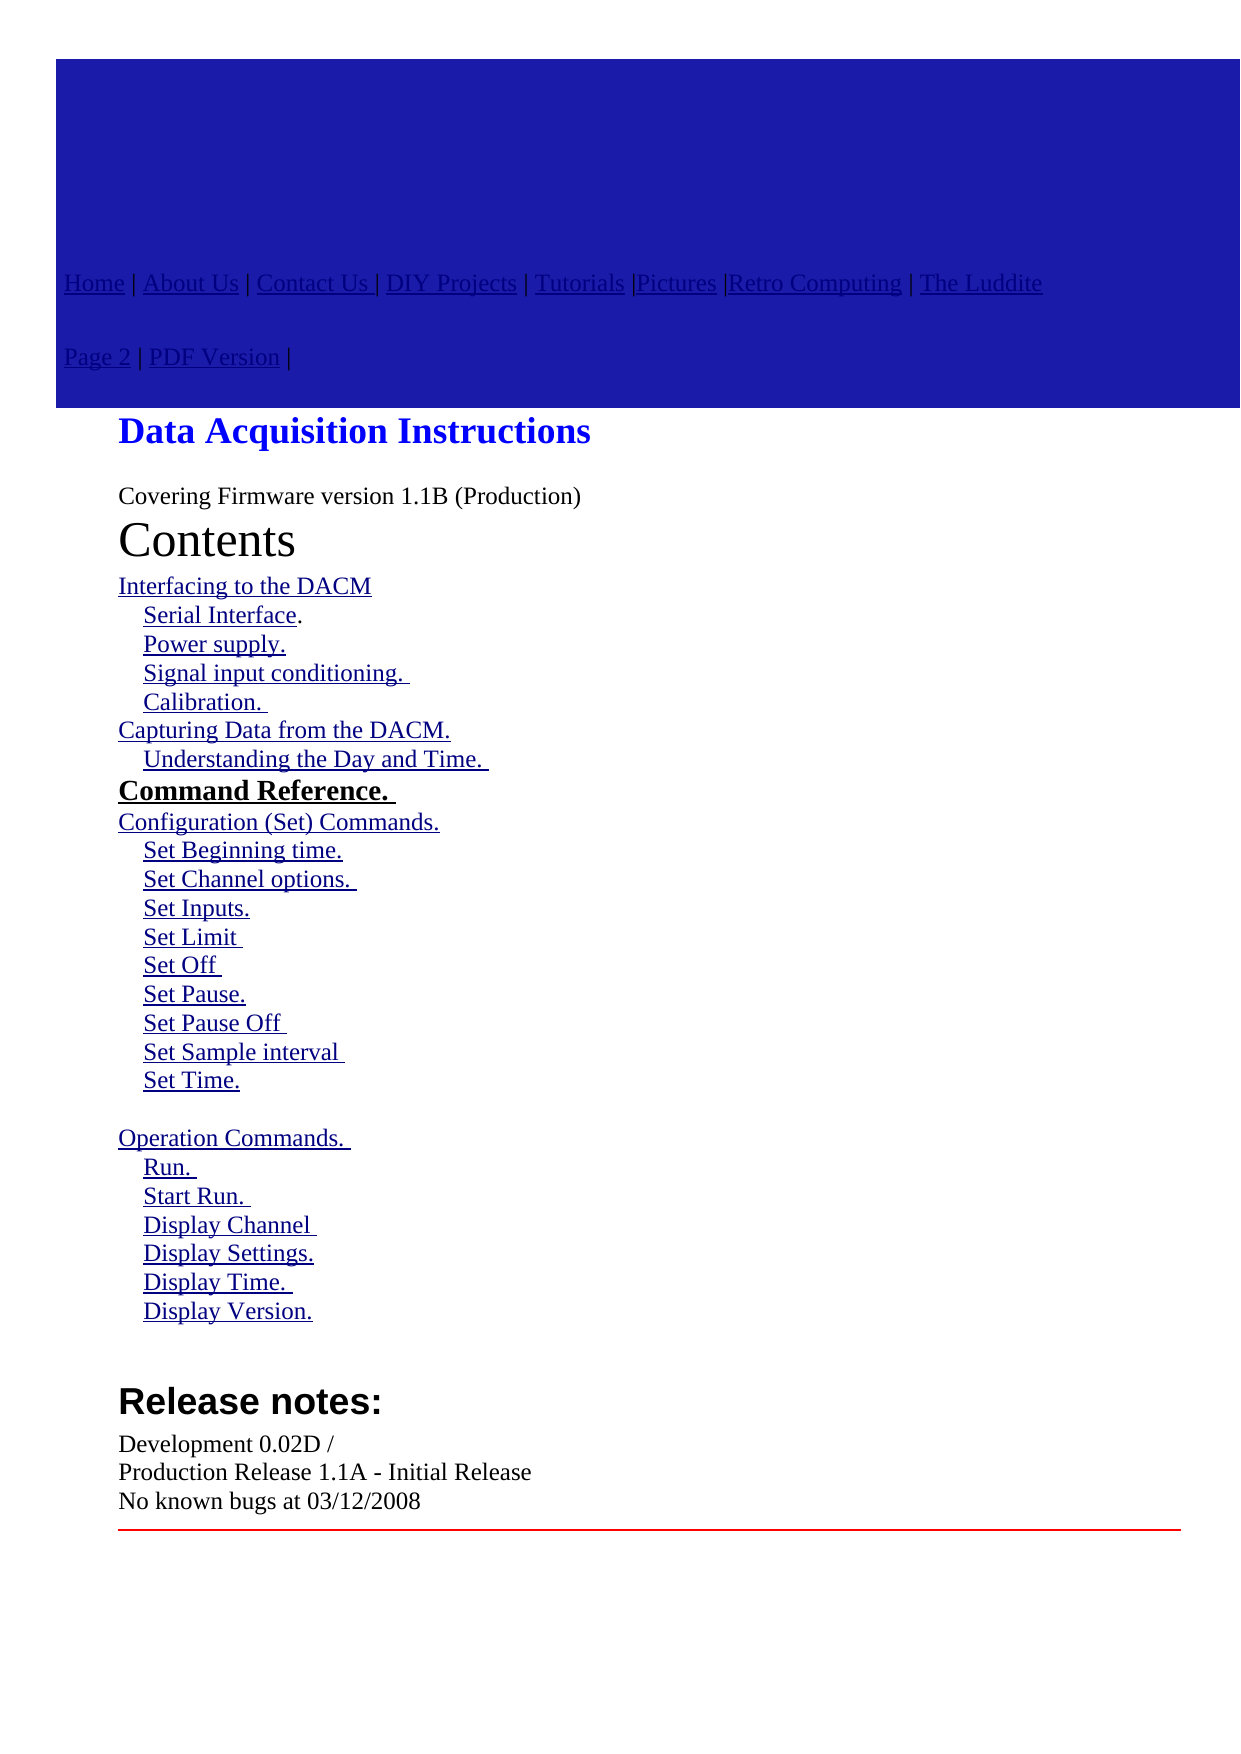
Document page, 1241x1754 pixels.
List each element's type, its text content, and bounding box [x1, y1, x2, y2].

text Development 0.02D / Production Release 1.1A - Initial Release No known bugs at 03/12/2008 [118, 1429, 1181, 1515]
text Operation Commands. Run. Start Run. Display Channel Display Settings. Display Time. Display Version. [118, 1123, 1181, 1325]
table_header [56, 59, 1240, 260]
text Data Acquisition Instructions [118, 408, 1181, 451]
table_cell Home | About Us | Contact Us | DIY Projects | Tutorials |Pictures |Retro Computing | The Luddite [56, 260, 1240, 334]
table_cell Page 2 | PDF Version | [56, 334, 1240, 408]
text Contents [118, 509, 1181, 567]
subtitle Release notes: [118, 1379, 1181, 1422]
text Covering Firmware version 1.1B (Production) [118, 481, 1181, 509]
text Interfacing to the DACM Serial Interface. Power supply. Signal input conditioning. Calibration. Capturing Data from the DACM. Understanding the Day and Time. Command Reference. Configuration (Set) Commands. Set Beginning time. Set Channel options. Set Inputs. Set Limit Set Off Set Pause. Set Pause Off Set Sample interval Set Time. [118, 567, 1181, 1094]
